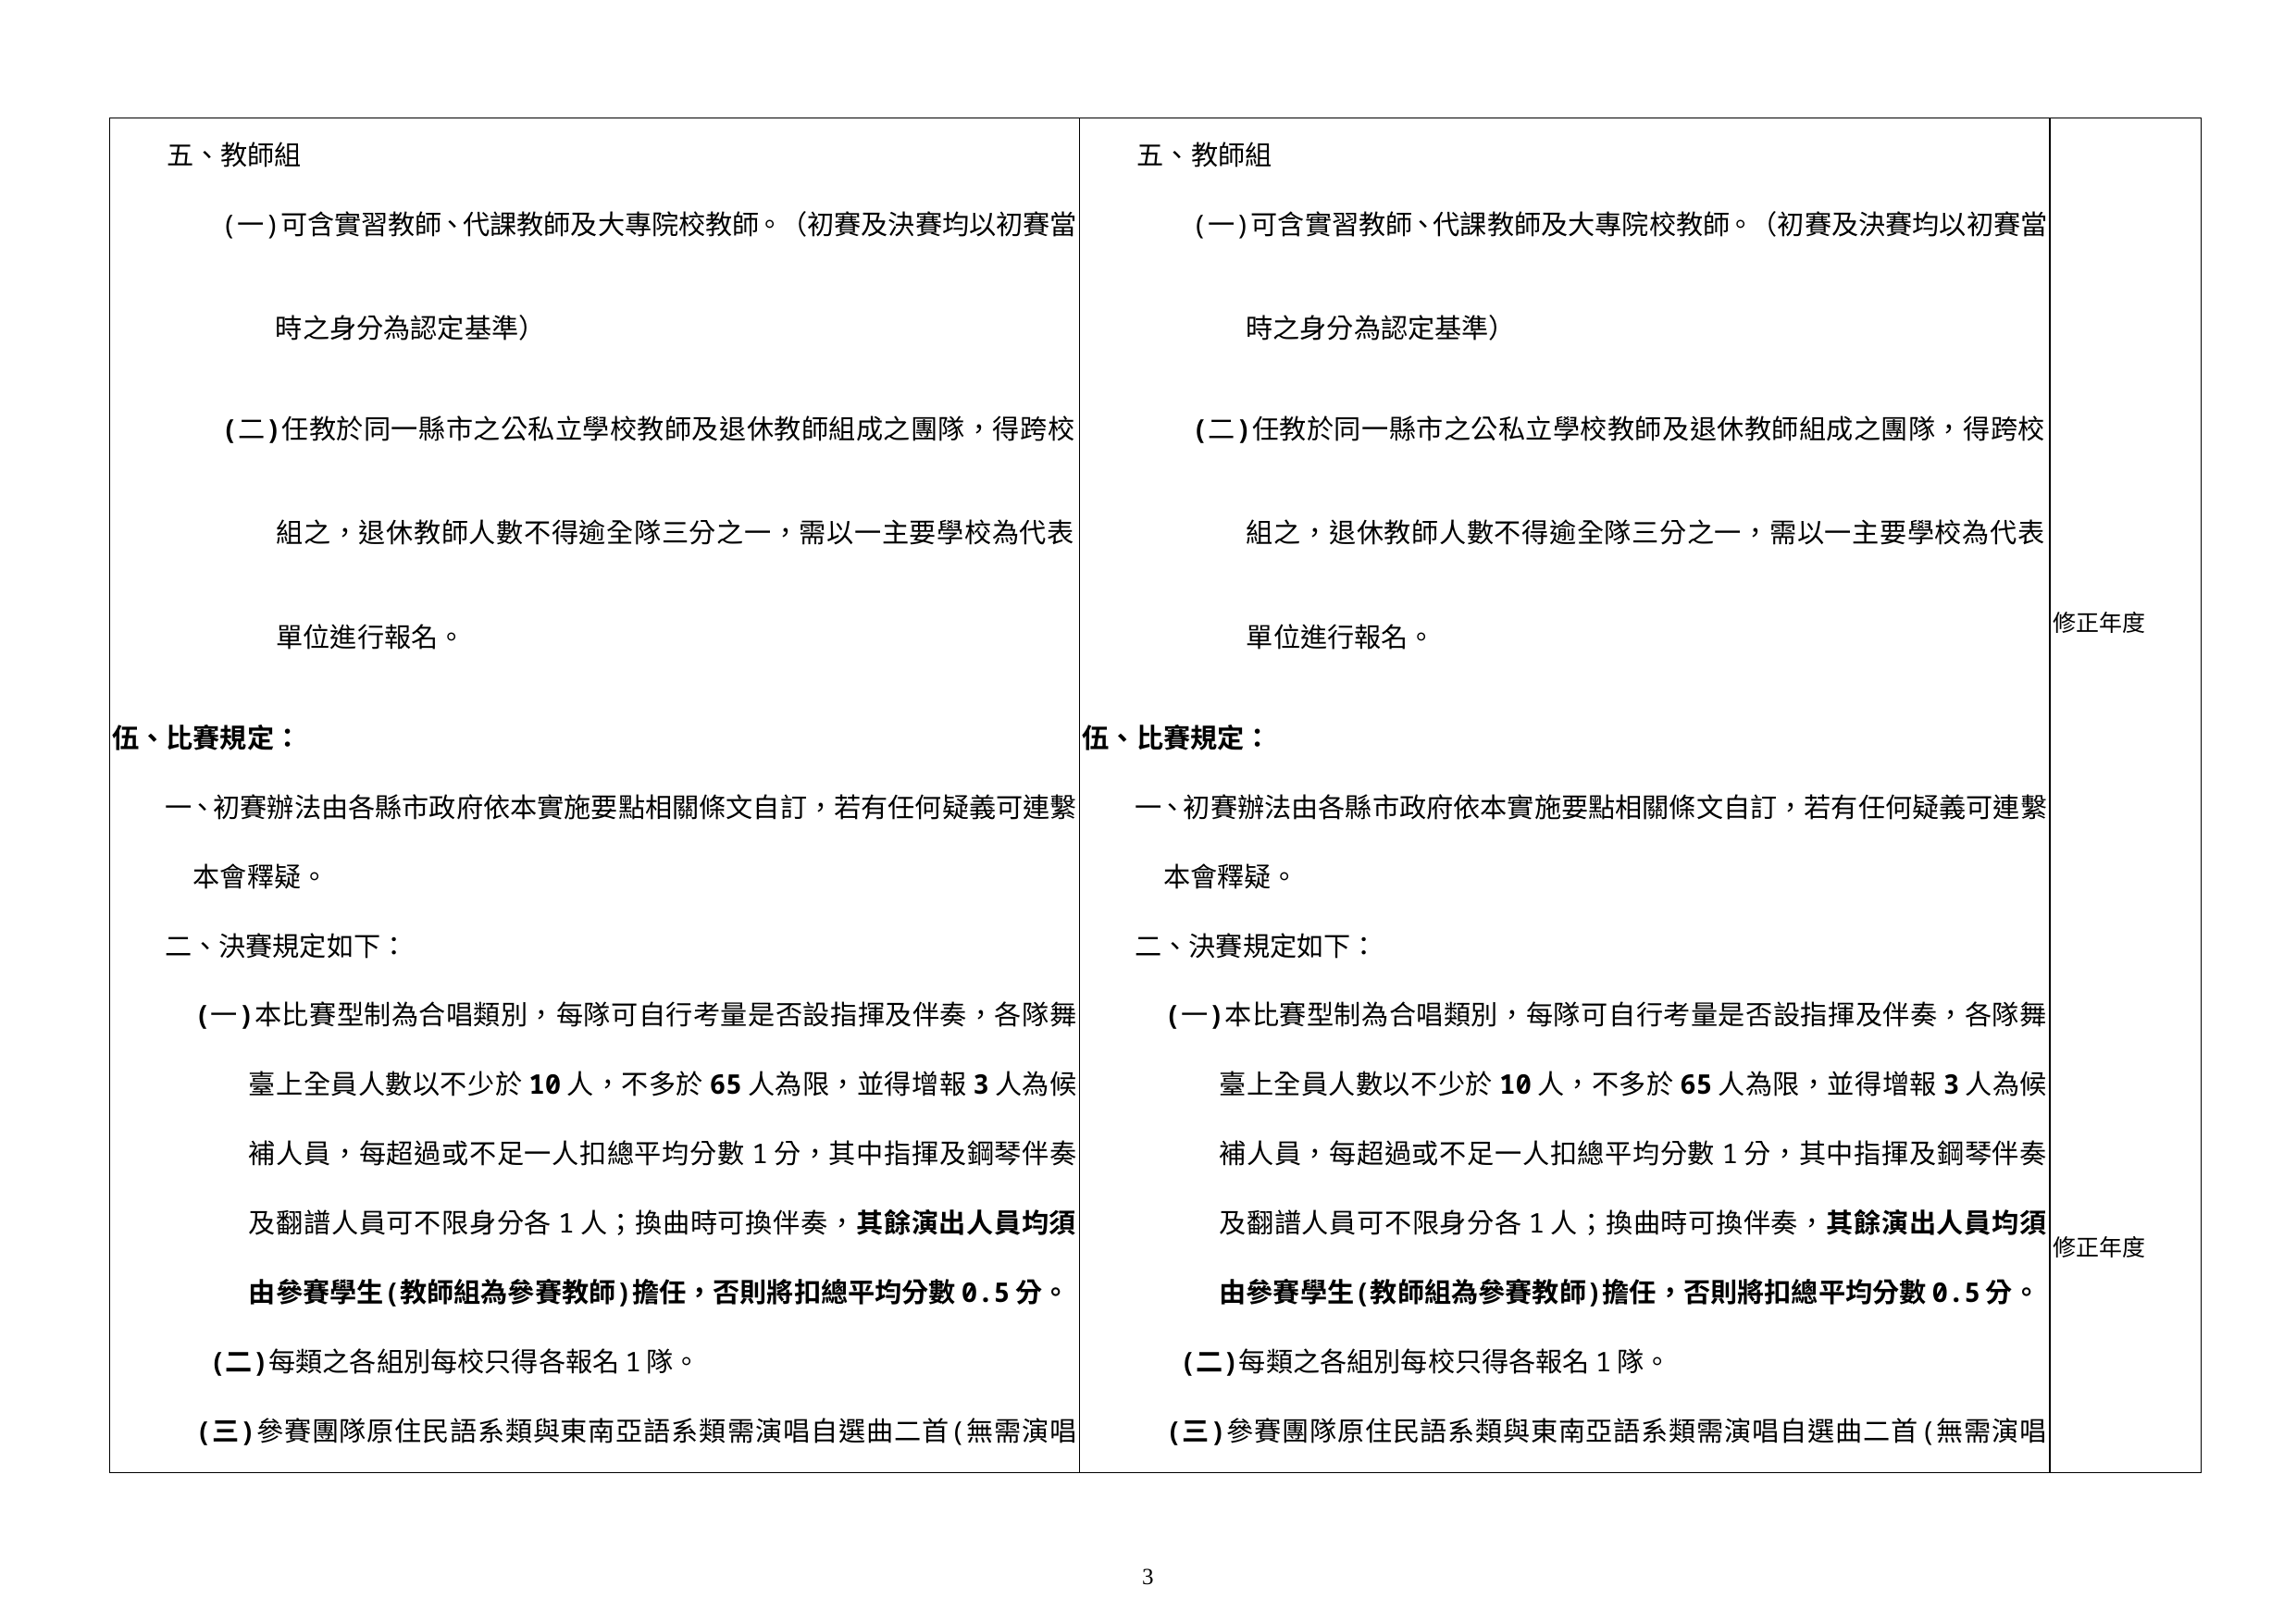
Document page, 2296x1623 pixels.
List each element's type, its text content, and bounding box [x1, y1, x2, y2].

table_cell 五、教師組 (一)可含實習教師、代課教師及大專院校教師。（初賽及決賽均以初賽當時之身分為認定基準） (二)任教於同一縣市之公私立學校教師及退休教師組成之團隊，得跨校組之，退休教師人數不得逾全隊三分之一，需以一主要學校為代表單位進行報名。 伍、比賽規定： 一、初賽辦法由各縣市政府依本實施要點相關條文自訂，若有任何疑義可連繫本會釋疑。 二、決賽規定如下： (一)本比賽型制為合唱類別，每隊可自行考量是否設指揮及伴奏，各隊舞臺上全員人數以不少於10人，不多於65人為限，並得增報3人為候補人員，每超過或不足一人扣總平均分數1分，其中指揮及鋼琴伴奏及翻譜人員可不限身分各1人；換曲時可換伴奏，其餘演出人員均須由參賽學生(教師組為參賽教師)擔任，否則將扣總平均分數0.5分。 (二)每類之各組別每校只得各報名1隊。 (三)參賽團隊原住民語系類與東南亞語系類需演唱自選曲二首(無需演唱 [110, 118, 1079, 1472]
table_cell 修正年度 修正年度 [2051, 118, 2201, 1472]
table_cell 五、教師組 (一)可含實習教師、代課教師及大專院校教師。（初賽及決賽均以初賽當時之身分為認定基準） (二)任教於同一縣市之公私立學校教師及退休教師組成之團隊，得跨校組之，退休教師人數不得逾全隊三分之一，需以一主要學校為代表單位進行報名。 伍、比賽規定： 一、初賽辦法由各縣市政府依本實施要點相關條文自訂，若有任何疑義可連繫本會釋疑。 二、決賽規定如下： (一)本比賽型制為合唱類別，每隊可自行考量是否設指揮及伴奏，各隊舞臺上全員人數以不少於10人，不多於65人為限，並得增報3人為候補人員，每超過或不足一人扣總平均分數1分，其中指揮及鋼琴伴奏及翻譜人員可不限身分各1人；換曲時可換伴奏，其餘演出人員均須由參賽學生(教師組為參賽教師)擔任，否則將扣總平均分數0.5分。 (二)每類之各組別每校只得各報名1隊。 (三)參賽團隊原住民語系類與東南亞語系類需演唱自選曲二首(無需演唱 [1080, 118, 2049, 1472]
